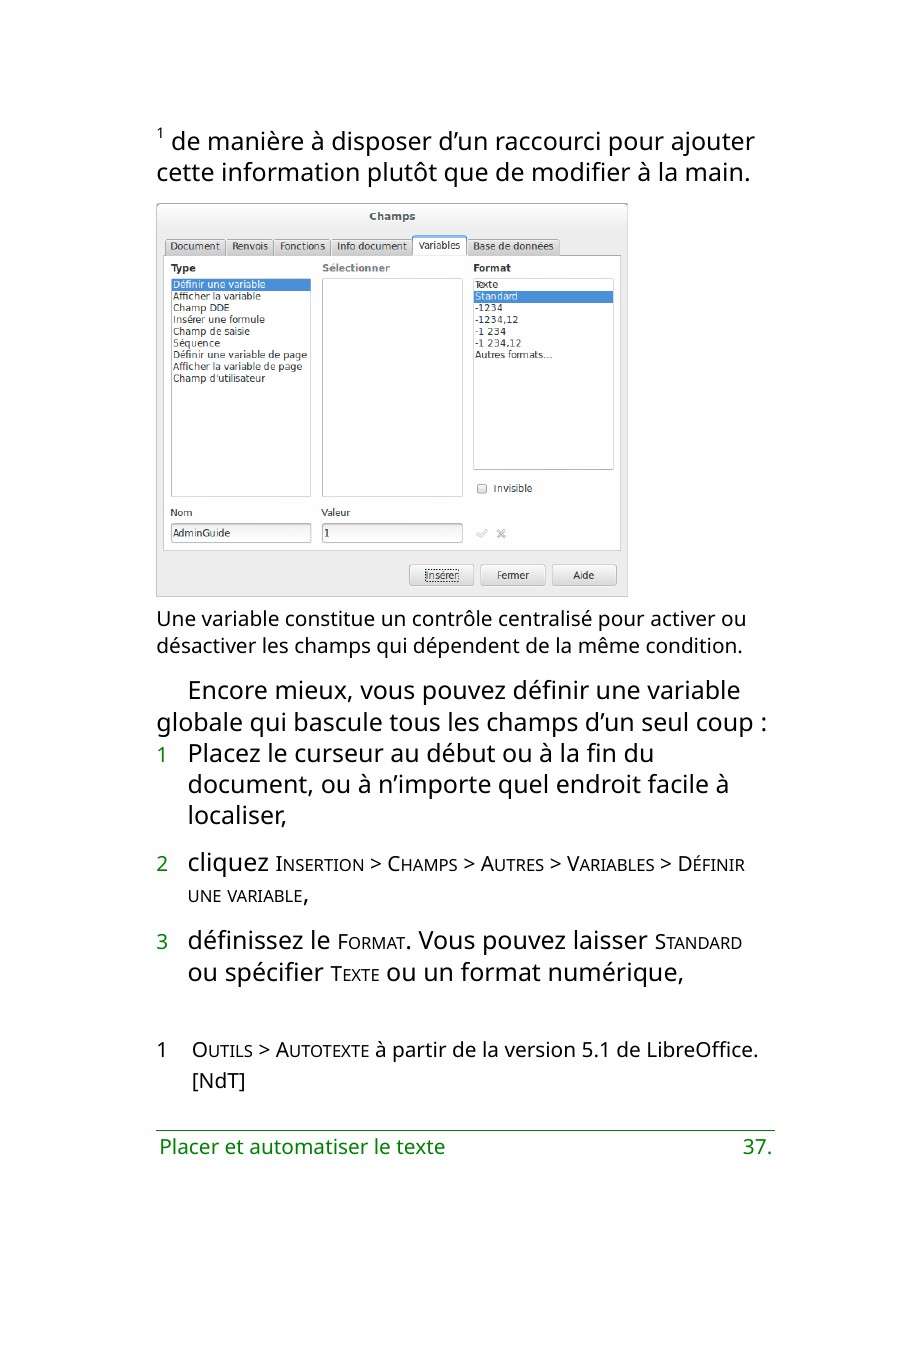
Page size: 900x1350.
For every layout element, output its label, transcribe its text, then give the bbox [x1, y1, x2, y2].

text Cependant, modifier une à une les conditions des champs et sections prend du temps. Lorsque le même champ apparaît plus d’une fois, vous pouvez le copier et coller ou encore utiliser Édition > Autotexte de manière à disposer d’un raccourci pour ajouter cette information plutôt que de modifier à la main. [156, 125, 775, 187]
text Encore mieux, vous pouvez définir une variable globale qui bascule tous les champs d’un seul coup : [156, 675, 775, 737]
list Placez le curseur au début ou à la fin du document, ou à n’importe quel endroit facile à localiser, [156, 737, 775, 831]
table_cell Une variable constitue un contrôle centralisé pour activer ou désactiver les champs qui dépendent de la même condition. [156, 597, 775, 659]
list définissez le Format. Vous pouvez laisser Standard ou spécifier Texte ou un format numérique, [156, 925, 775, 987]
picture [156, 203, 628, 597]
table_header [628, 203, 775, 597]
text Outils > Autotexte à partir de la version 5.1 de LibreOffice. [NdT] [156, 1033, 775, 1095]
list cliquez Insertion > Champs > Autres > Variables > Définir une variable, [156, 847, 775, 909]
